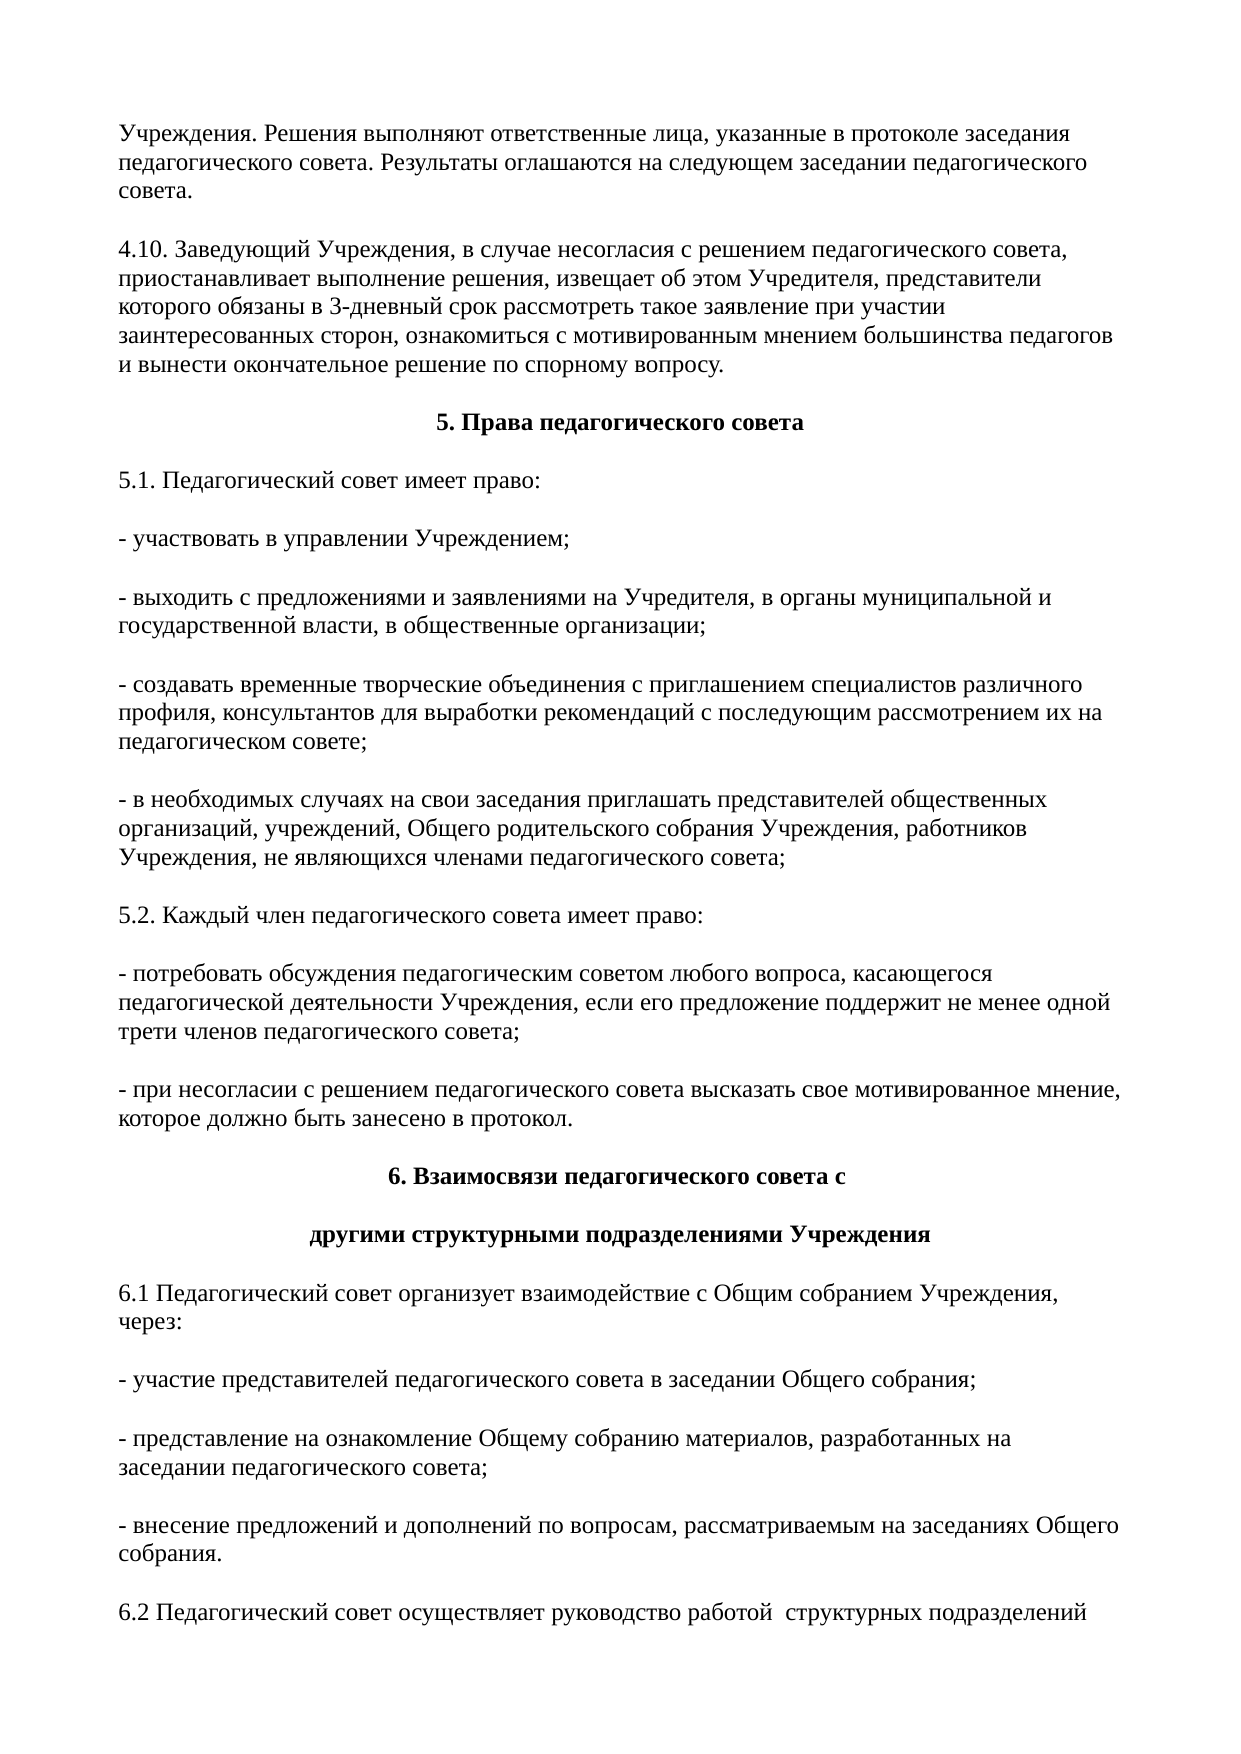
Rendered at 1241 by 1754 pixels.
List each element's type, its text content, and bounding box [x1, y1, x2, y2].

text 5. Права педагогического совета [118, 407, 1122, 436]
text - потребовать обсуждения педагогическим советом любого вопроса, касающегося педагогической деятельности Учреждения, если его предложение поддержит не менее одной трети членов педагогического совета; [118, 958, 1122, 1045]
text 4.10. Заведующий Учреждения, в случае несогласия с решением педагогического совета, приостанавливает выполнение решения, извещает об этом Учредителя, представители которого обязаны в 3-дневный срок рассмотреть такое заявление при участии заинтересованных сторон, ознакомиться с мотивированным мнением большинства педагогов и вынести окончательное решение по спорному вопросу. [118, 234, 1122, 378]
text - в необходимых случаях на свои заседания приглашать представителей общественных организаций, учреждений, Общего родительского собрания Учреждения, работников Учреждения, не являющихся членами педагогического совета; [118, 784, 1122, 871]
text 6.1 Педагогический совет организует взаимодействие с Общим собранием Учреждения, через: [118, 1278, 1122, 1335]
text - выходить с предложениями и заявлениями на Учредителя, в органы муниципальной и государственной власти, в общественные организации; [118, 582, 1122, 639]
text - создавать временные творческие объединения с приглашением специалистов различного профиля, консультантов для выработки рекомендаций с последующим рассмотрением их на педагогическом совете; [118, 669, 1122, 755]
text - участвовать в управлении Учреждением; [118, 523, 1122, 552]
text Учреждения. Решения выполняют ответственные лица, указанные в протоколе заседания педагогического совета. Результаты оглашаются на следующем заседании педагогического совета. [118, 118, 1122, 204]
text - внесение предложений и дополнений по вопросам, рассматриваемым на заседаниях Общего собрания. [118, 1510, 1122, 1567]
text другими структурными подразделениями Учреждения [118, 1219, 1122, 1248]
text 5.2. Каждый член педагогического совета имеет право: [118, 900, 1122, 929]
text 5.1. Педагогический совет имеет право: [118, 465, 1122, 494]
text 6.2 Педагогический совет осуществляет руководство работой структурных подразделений [118, 1597, 1122, 1626]
text - участие представителей педагогического совета в заседании Общего собрания; [118, 1364, 1122, 1393]
text - представление на ознакомление Общему собранию материалов, разработанных на заседании педагогического совета; [118, 1423, 1122, 1480]
text 6. Взаимосвязи педагогического совета с [118, 1161, 1122, 1190]
text - при несогласии с решением педагогического совета высказать свое мотивированное мнение, которое должно быть занесено в протокол. [118, 1074, 1122, 1132]
